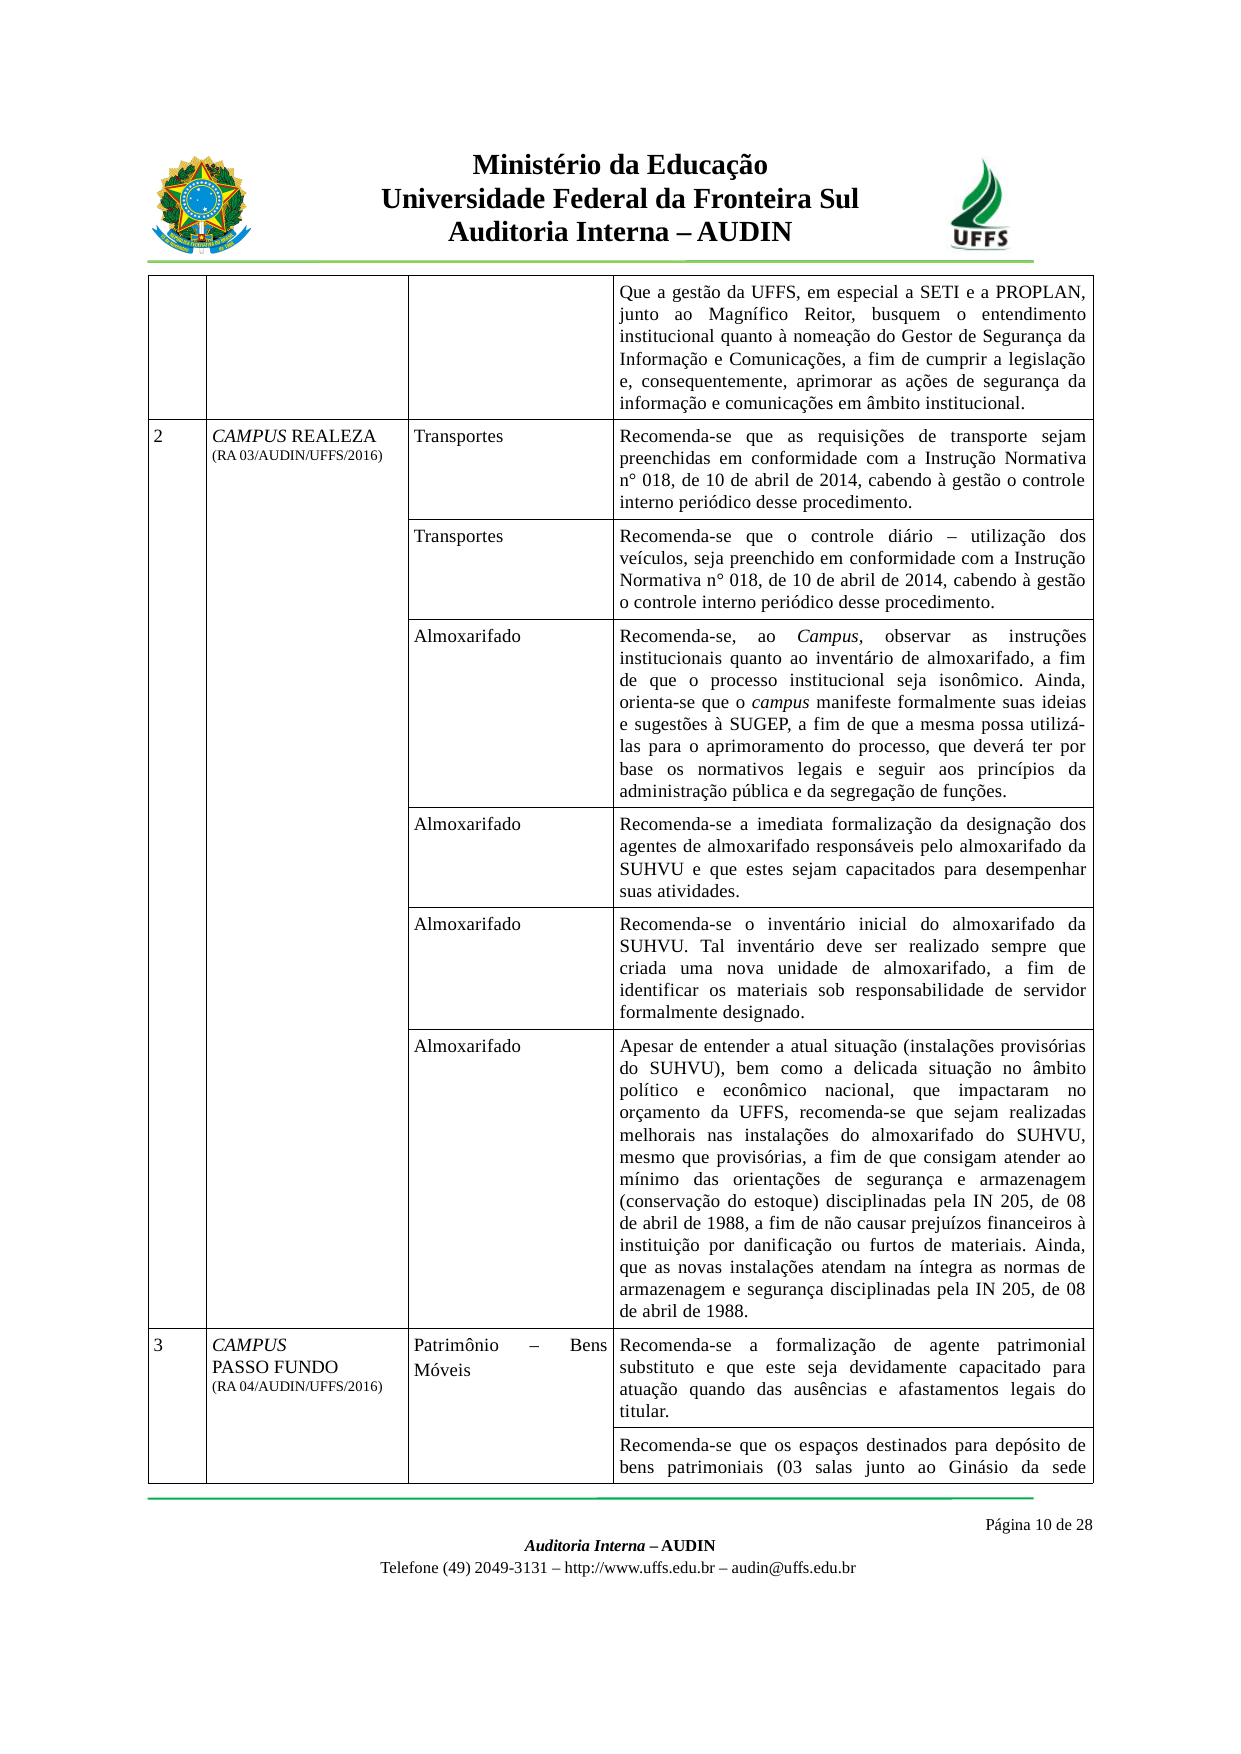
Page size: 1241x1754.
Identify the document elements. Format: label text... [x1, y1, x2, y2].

table_cell Almoxarifado [409, 808, 613, 907]
picture [152, 156, 252, 254]
table_cell Recomenda-se que o controle diário – utilização dos veículos, seja preenchido em conformidade com a Instrução Normativa n° 018, de 10 de abril de 2014, cabendo à gestão o controle interno periódico desse procedimento. [614, 520, 1093, 619]
table_cell Que a gestão da UFFS, em especial a SETI e a PROPLAN, junto ao Magnífico Reitor, busquem o entendimento institucional quanto à nomeação do Gestor de Segurança da Informação e Comunicações, a fim de cumprir a legislação e, consequentemente, aprimorar as ações de segurança da informação e comunicações em âmbito institucional. [614, 276, 1093, 419]
table_cell 2 [149, 420, 206, 1327]
table_cell Recomenda-se que os espaços destinados para depósito de bens patrimoniais (03 salas junto ao Ginásio da sede [614, 1428, 1093, 1483]
table_cell Almoxarifado [409, 908, 613, 1029]
table_cell Recomenda-se a imediata formalização da designação dos agentes de almoxarifado responsáveis pelo almoxarifado da SUHVU e que estes sejam capacitados para desempenhar suas atividades. [614, 808, 1093, 907]
table_cell [409, 276, 613, 419]
table_cell CAMPUS PASSO FUNDO (RA 04/AUDIN/UFFS/2016) [207, 1329, 408, 1483]
table_cell Recomenda-se, ao Campus, observar as instruções institucionais quanto ao inventário de almoxarifado, a fim de que o processo institucional seja isonômico. Ainda, orienta-se que o campus manifeste formalmente suas ideias e sugestões à SUGEP, a fim de que a mesma possa utilizá-las para o aprimoramento do processo, que deverá ter por base os normativos legais e seguir aos princípios da administração pública e da segregação de funções. [614, 620, 1093, 807]
table_cell [149, 276, 206, 419]
table_cell Recomenda-se que as requisições de transporte sejam preenchidas em conformidade com a Instrução Normativa n° 018, de 10 de abril de 2014, cabendo à gestão o controle interno periódico desse procedimento. [614, 420, 1093, 519]
table_cell 3 [149, 1329, 206, 1483]
table_cell [207, 276, 408, 419]
table_cell Recomenda-se o inventário inicial do almoxarifado da SUHVU. Tal inventário deve ser realizado sempre que criada uma nova unidade de almoxarifado, a fim de identificar os materiais sob responsabilidade de servidor formalmente designado. [614, 908, 1093, 1029]
table_cell Recomenda-se a formalização de agente patrimonial substituto e que este seja devidamente capacitado para atuação quando das ausências e afastamentos legais do titular. [614, 1329, 1093, 1427]
table_cell Apesar de entender a atual situação (instalações provisórias do SUHVU), bem como a delicada situação no âmbito político e econômico nacional, que impactaram no orçamento da UFFS, recomenda-se que sejam realizadas melhorais nas instalações do almoxarifado do SUHVU, mesmo que provisórias, a fim de que consigam atender ao mínimo das orientações de segurança e armazenagem (conservação do estoque) disciplinadas pela IN 205, de 08 de abril de 1988, a fim de não causar prejuízos financeiros à instituição por danificação ou furtos de materiais. Ainda, que as novas instalações atendam na íntegra as normas de armazenagem e segurança disciplinadas pela IN 205, de 08 de abril de 1988. [614, 1030, 1093, 1327]
table_cell Almoxarifado [409, 620, 613, 807]
table_cell CAMPUS REALEZA (RA 03/AUDIN/UFFS/2016) [207, 420, 408, 1327]
table_cell Transportes [409, 420, 613, 519]
table_cell Almoxarifado [409, 1030, 613, 1327]
table_cell Transportes [409, 520, 613, 619]
picture [937, 156, 1025, 254]
table_cell Patrimônio – Bens Móveis [409, 1329, 613, 1483]
